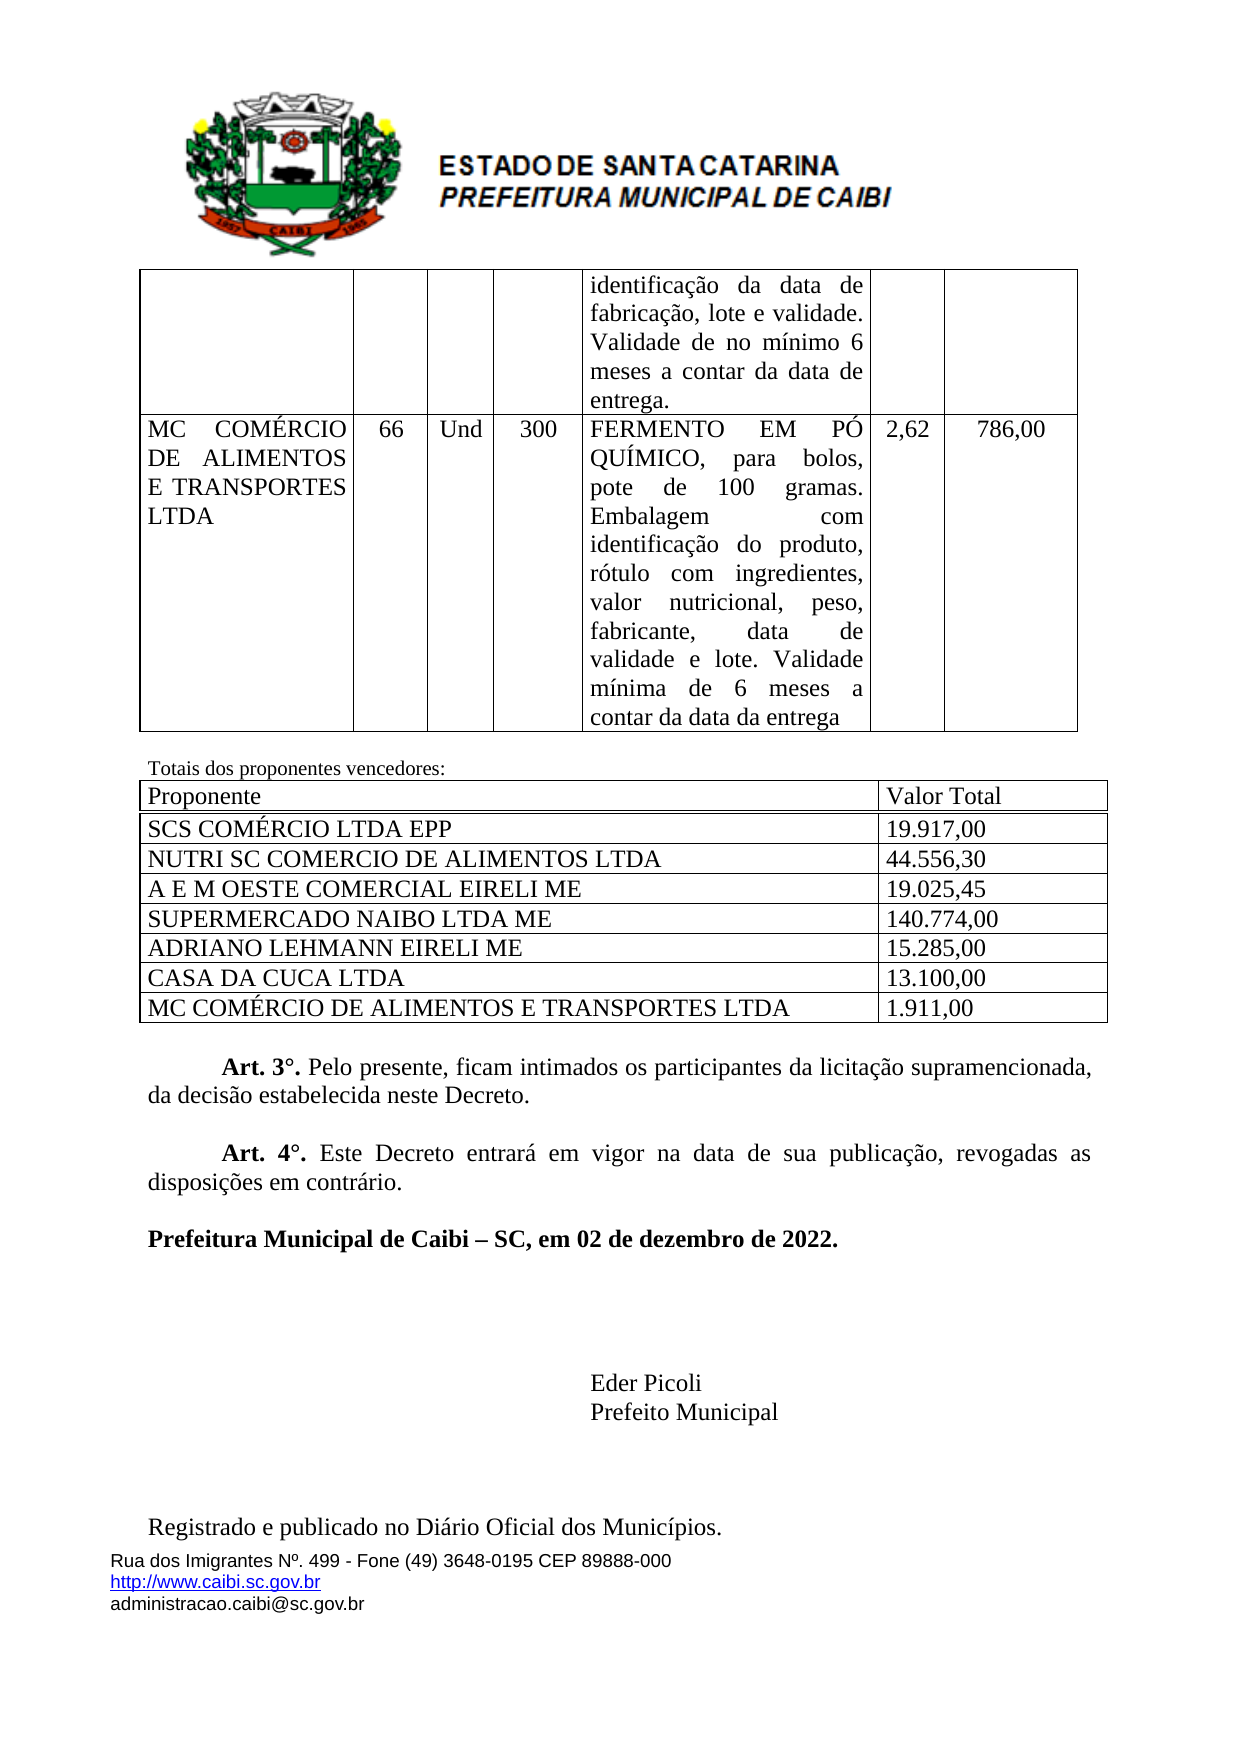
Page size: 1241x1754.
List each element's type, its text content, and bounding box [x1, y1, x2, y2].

table_cell 140.774,00 [879, 904, 1107, 932]
text Art. 4°. Este Decreto entrará em vigor na data de sua publicação, revogadas as disposições em contrário. [148, 1138, 1092, 1195]
text Eder Picoli [523, 1368, 1092, 1397]
table_cell NUTRI SC COMERCIO DE ALIMENTOS LTDA [141, 844, 878, 873]
table_cell 1.911,00 [879, 993, 1107, 1022]
table_cell A E M OESTE COMERCIAL EIRELI ME [141, 874, 878, 903]
table_cell 19.025,45 [879, 874, 1107, 903]
text Art. 3°. Pelo presente, ficam intimados os participantes da licitação supramencionada, da decisão estabelecida neste Decreto. [148, 1052, 1092, 1109]
table_header SCS COMÉRCIO LTDA EPP [141, 814, 878, 843]
text Prefeito Municipal [523, 1397, 1092, 1425]
table_cell FERMENTO EM PÓ QUÍMICO, para bolos, pote de 100 gramas. Embalagem com identificação do produto, rótulo com ingredientes, valor nutricional, peso, fabricante, data de validade e lote. Validade mínima de 6 meses a contar da data da entrega [583, 415, 870, 731]
text Prefeitura Municipal de Caibi – SC, em 02 de dezembro de 2022. [148, 1224, 1092, 1253]
text Registrado e publicado no Diário Oficial dos Municípios. [148, 1512, 1092, 1540]
table_cell 2,62 [871, 415, 944, 731]
table_cell [141, 270, 353, 413]
table_cell 300 [494, 415, 582, 731]
table_cell 786,00 [945, 415, 1077, 731]
table_cell 15.285,00 [879, 934, 1107, 962]
table_cell 44.556,30 [879, 844, 1107, 873]
table_cell ADRIANO LEHMANN EIRELI ME [141, 934, 878, 962]
table_cell CASA DA CUCA LTDA [141, 963, 878, 992]
table_cell [354, 270, 427, 413]
table_header 19.917,00 [879, 814, 1107, 843]
table_cell 13.100,00 [879, 963, 1107, 992]
table_cell [945, 270, 1077, 413]
table_cell MC COMÉRCIO DE ALIMENTOS E TRANSPORTES LTDA [141, 993, 878, 1022]
table_cell identificação da data de fabricação, lote e validade. Validade de no mínimo 6 meses a contar da data de entrega. [583, 270, 870, 413]
table_cell Und [428, 415, 493, 731]
table_header Valor Total [879, 781, 1107, 810]
text Totais dos proponentes vencedores: [148, 756, 1092, 780]
table_cell [871, 270, 944, 413]
table_header Proponente [141, 781, 878, 810]
table_cell MC COMÉRCIO DE ALIMENTOS E TRANSPORTES LTDA [141, 415, 353, 731]
table_cell [428, 270, 493, 413]
table_cell SUPERMERCADO NAIBO LTDA ME [141, 904, 878, 932]
table_cell 66 [354, 415, 427, 731]
table_cell [494, 270, 582, 413]
